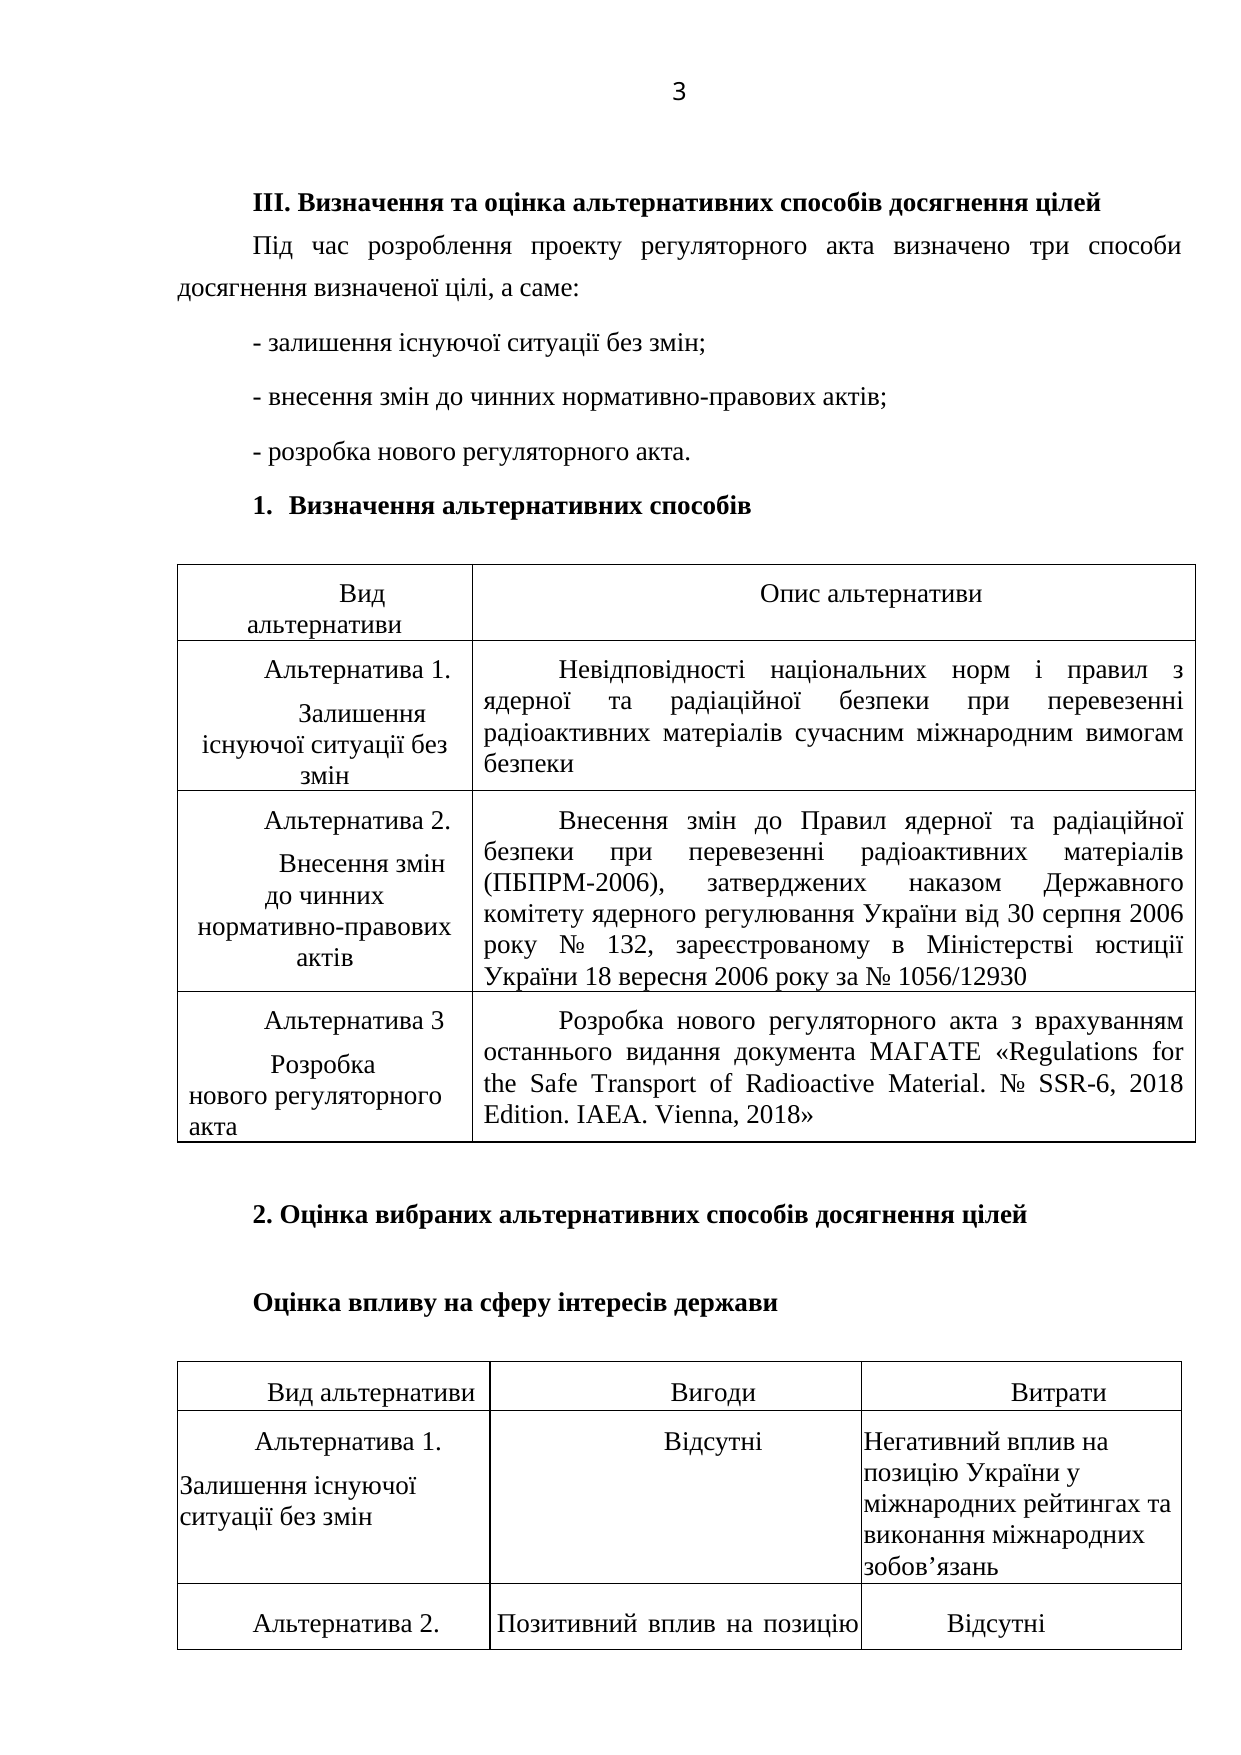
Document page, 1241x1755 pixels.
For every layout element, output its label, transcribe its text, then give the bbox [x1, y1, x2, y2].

table_cell Розробка нового регуляторного акта з врахуванням останнього видання документа МАГАТЕ «Regulations for the Safe Transport of Radioactive Material. № SSR-6, 2018 Edition. IAEA. Vienna, 2018» [473, 992, 1195, 1141]
table_cell Альтернатива 2. [178, 1584, 489, 1648]
table_cell Невідповідності національних норм і правил з ядерної та радіаційної безпеки при перевезенні радіоактивних матеріалів сучасним міжнародним вимогам безпеки [473, 641, 1195, 790]
table_cell Внесення змін до Правил ядерної та радіаційної безпеки при перевезенні радіоактивних матеріалів (ПБПРМ-2006), затверджених наказом Державного комітету ядерного регулювання України від 30 серпня 2006 року № 132, зареєстрованому в Міністерстві юстиції України 18 вересня 2006 року за № 1056/12930 [473, 791, 1195, 991]
text ІІІ. Визначення та оцінка альтернативних способів досягнення цілей [177, 186, 1181, 217]
table_header Вигоди [491, 1362, 861, 1409]
table_header Опис альтернативи [473, 565, 1195, 640]
text Під час розроблення проекту регуляторного акта визначено три способи досягнення визначеної цілі, а саме: [177, 229, 1181, 302]
table_cell Альтернатива 2. Внесення змін до чинних нормативно-правових актів [178, 791, 472, 991]
table_cell Альтернатива 1. Залишення існуючої ситуації без змін [178, 1411, 489, 1583]
table_cell Альтернатива 1. Залишення існуючої ситуації без змін [178, 641, 472, 790]
table_cell Позитивний вплив на позицію [491, 1584, 861, 1648]
table_header Вид альтернативи [178, 1362, 489, 1409]
table_cell Відсутні [862, 1584, 1181, 1648]
table_header Вид альтернативи [178, 565, 472, 640]
text Оцінка впливу на сферу інтересів держави [177, 1286, 1181, 1317]
text - залишення існуючої ситуації без змін; [177, 326, 1181, 357]
list Визначення альтернативних способів [177, 489, 1181, 520]
text - розробка нового регуляторного акта. [177, 435, 1181, 466]
table_cell Негативний вплив на позицію України у міжнародних рейтингах та виконання міжнародних зобов’язань [862, 1411, 1181, 1583]
text - внесення змін до чинних нормативно-правових актів; [177, 380, 1181, 411]
table_cell Альтернатива 3 Розробка нового регуляторного акта [178, 992, 472, 1141]
table_header Витрати [862, 1362, 1181, 1409]
text 2. Оцінка вибраних альтернативних способів досягнення цілей [177, 1199, 1181, 1230]
table_cell Відсутні [491, 1411, 861, 1583]
